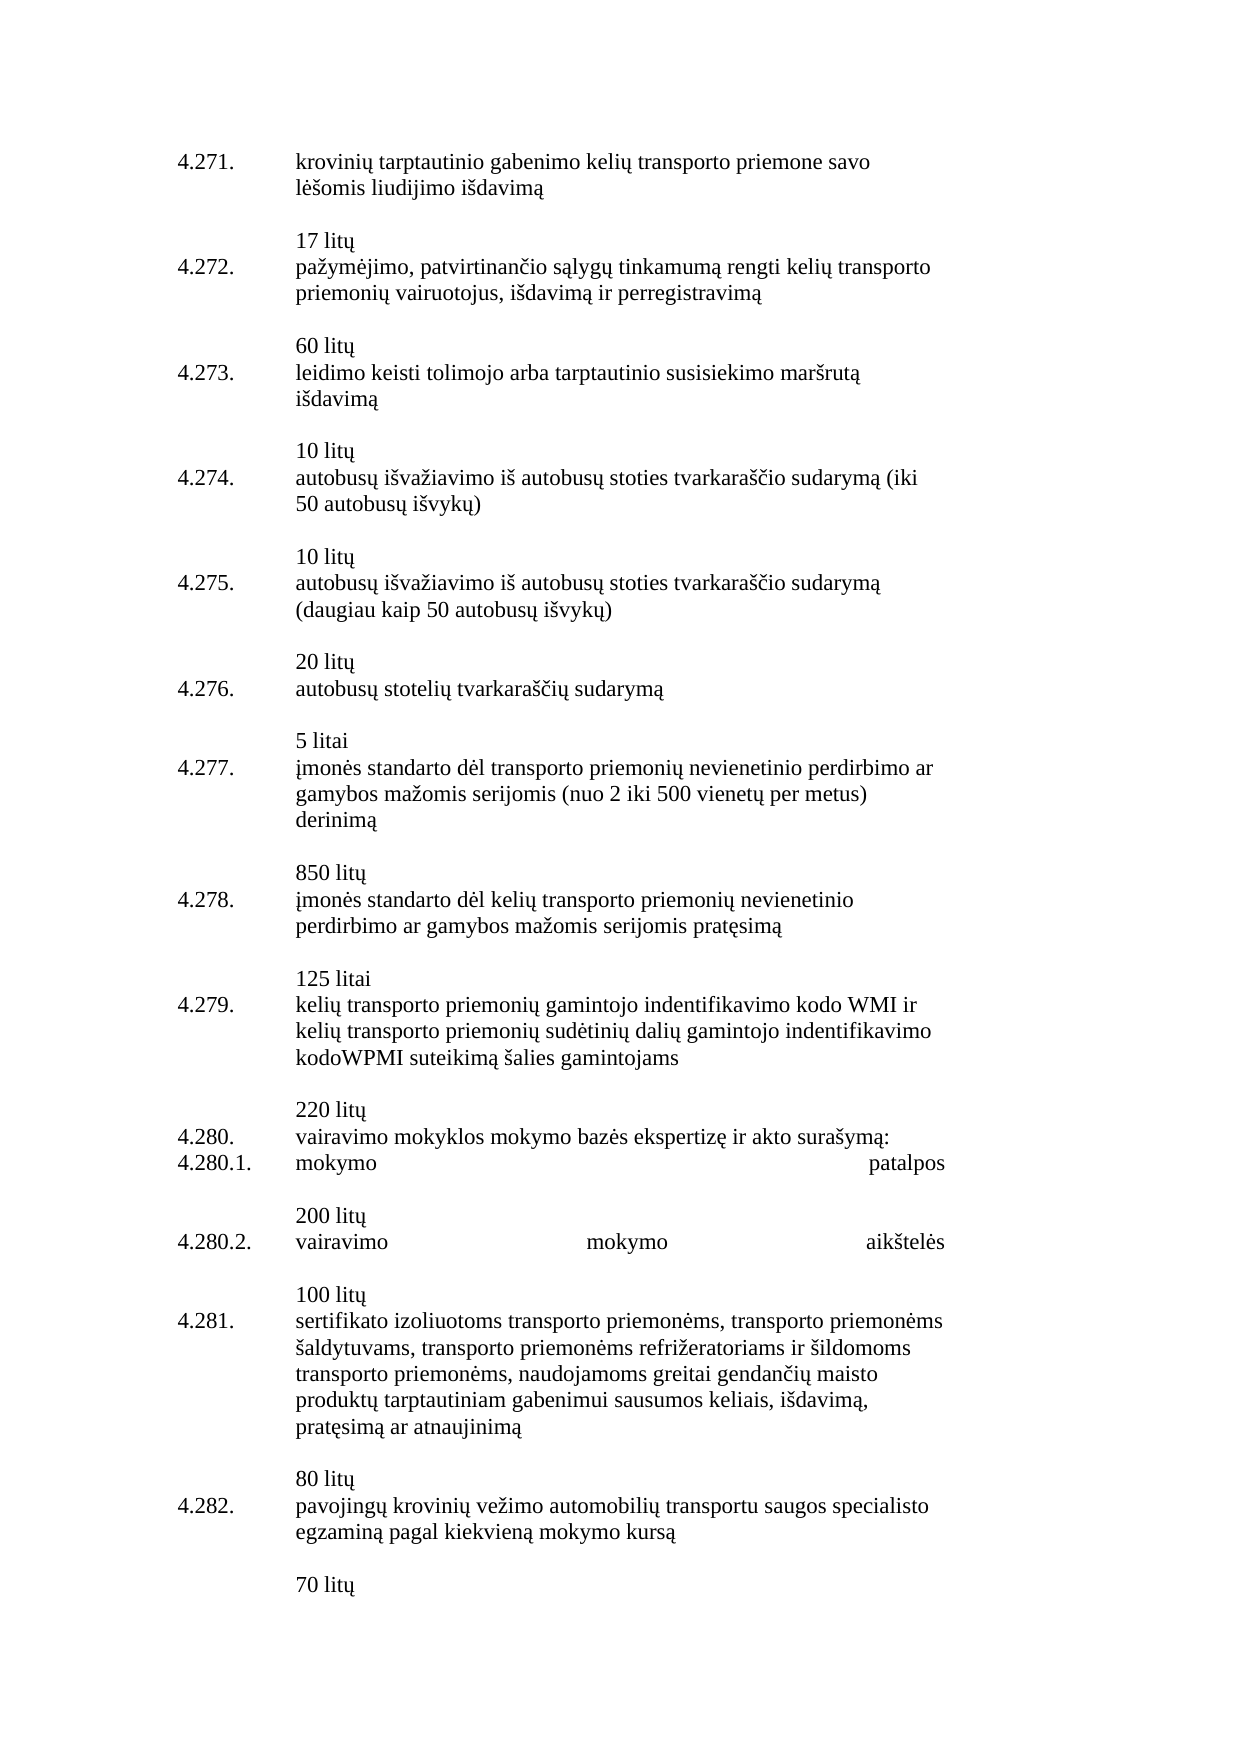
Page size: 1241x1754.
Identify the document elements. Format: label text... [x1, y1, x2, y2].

text 4.273. leidimo keisti tolimojo arba tarptautinio susisiekimo maršrutą išdavimą 10 litų [177, 358, 945, 464]
text 4.280.2. vairavimo mokymo aikštelės 100 litų [177, 1228, 945, 1307]
text 4.275. autobusų išvažiavimo iš autobusų stoties tvarkaraščio sudarymą (daugiau kaip 50 autobusų išvykų) 20 litų [177, 569, 945, 675]
text 4.282. pavojingų krovinių vežimo automobilių transportu saugos specialisto egzaminą pagal kiekvieną mokymo kursą 70 litų [177, 1492, 945, 1597]
text 4.281. sertifikato izoliuotoms transporto priemonėms, transporto priemonėms šaldytuvams, transporto priemonėms refrižeratoriams ir šildomoms transporto priemonėms, naudojamoms greitai gendančių maisto produktų tarptautiniam gabenimui sausumos keliais, išdavimą, pratęsimą ar atnaujinimą 80 litų [177, 1307, 945, 1492]
text 4.276. autobusų stotelių tvarkaraščių sudarymą 5 litai [177, 675, 945, 754]
text 4.272. pažymėjimo, patvirtinančio sąlygų tinkamumą rengti kelių transporto priemonių vairuotojus, išdavimą ir perregistravimą 60 litų [177, 253, 945, 358]
text 4.274. autobusų išvažiavimo iš autobusų stoties tvarkaraščio sudarymą (iki 50 autobusų išvykų) 10 litų [177, 464, 945, 569]
text 4.271. krovinių tarptautinio gabenimo kelių transporto priemone savo lėšomis liudijimo išdavimą 17 litų [177, 148, 945, 253]
text 4.279. kelių transporto priemonių gamintojo indentifikavimo kodo WMI ir kelių transporto priemonių sudėtinių dalių gamintojo indentifikavimo kodoWPMI suteikimą šalies gamintojams 220 litų [177, 991, 945, 1123]
text 4.277. įmonės standarto dėl transporto priemonių nevienetinio perdirbimo ar gamybos mažomis serijomis (nuo 2 iki 500 vienetų per metus) derinimą 850 litų [177, 754, 945, 886]
text 4.280.1. mokymo patalpos 200 litų [177, 1149, 945, 1228]
text 4.280. vairavimo mokyklos mokymo bazės ekspertizę ir akto surašymą: [177, 1123, 945, 1149]
text 4.278. įmonės standarto dėl kelių transporto priemonių nevienetinio perdirbimo ar gamybos mažomis serijomis pratęsimą 125 litai [177, 886, 945, 991]
